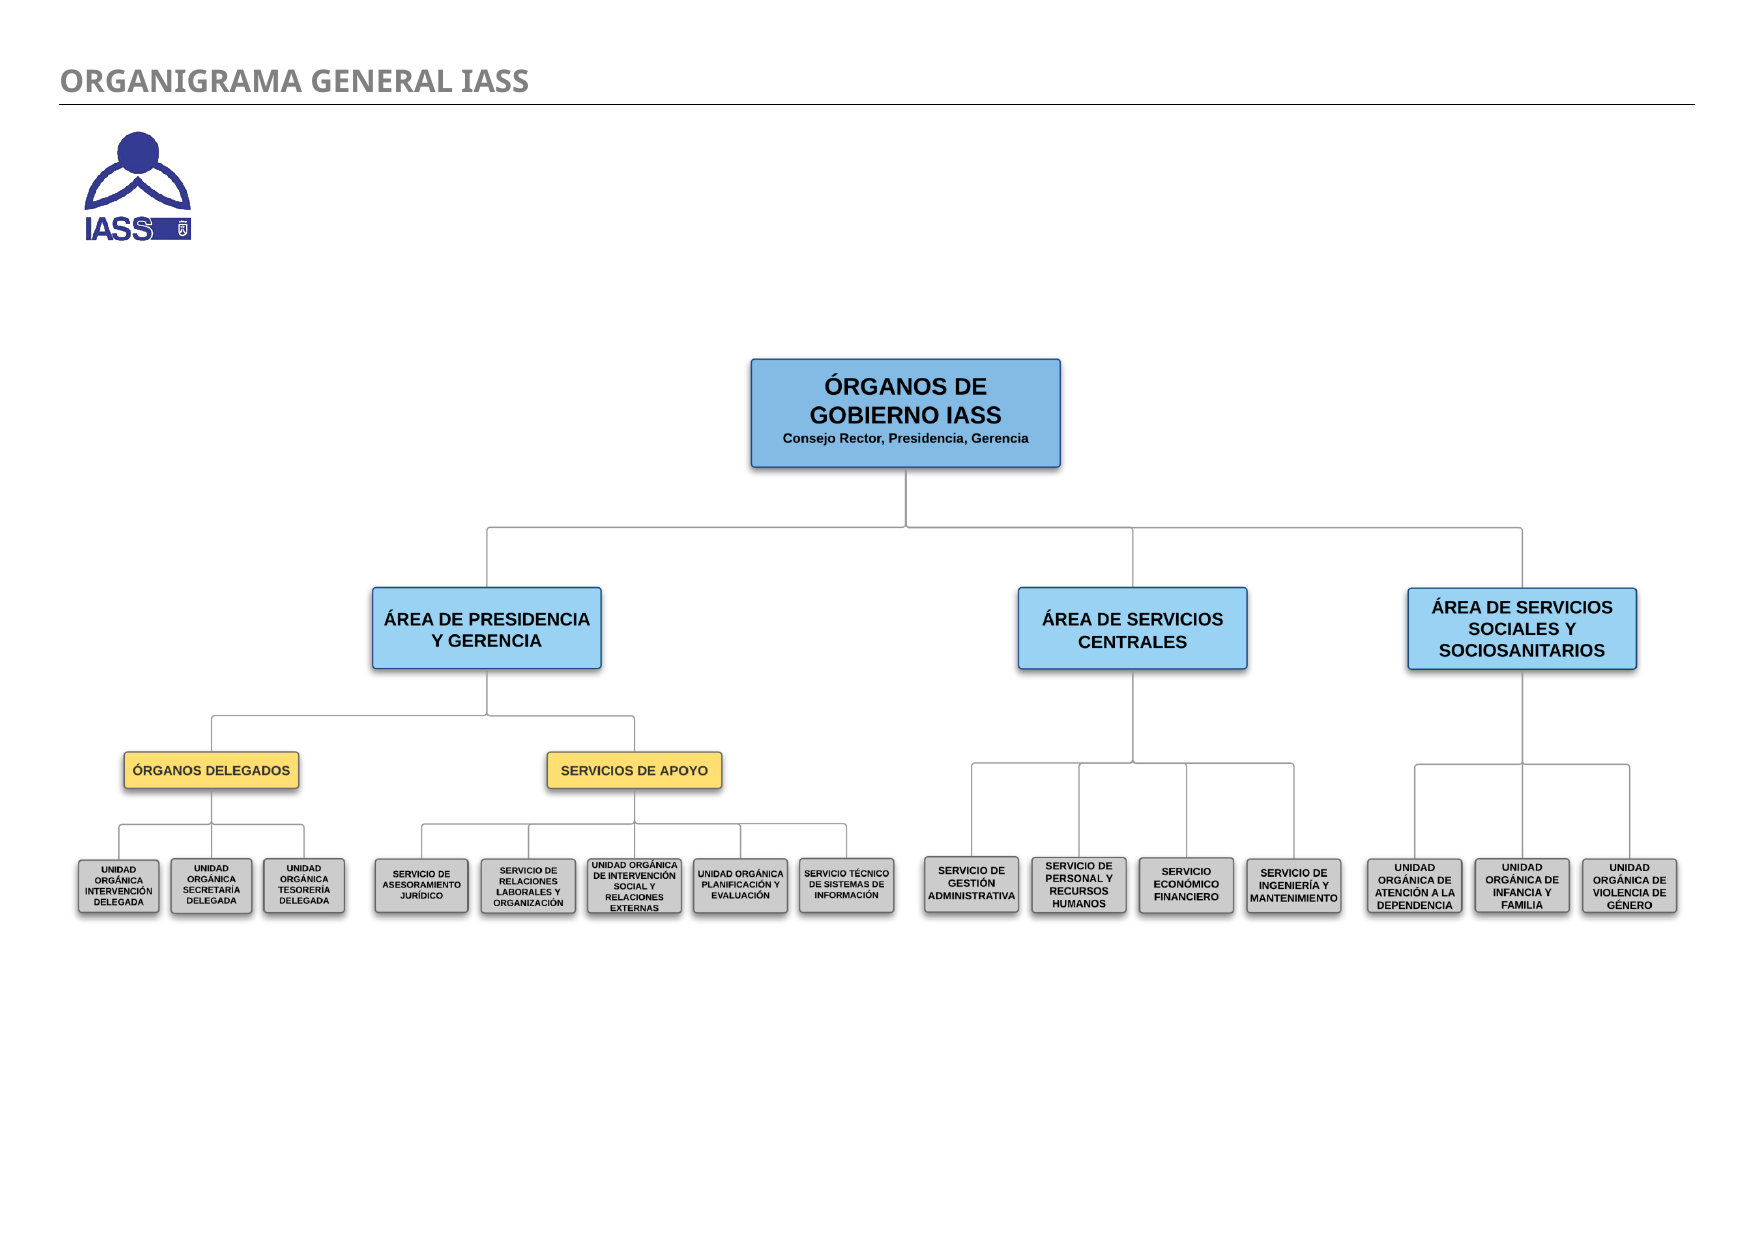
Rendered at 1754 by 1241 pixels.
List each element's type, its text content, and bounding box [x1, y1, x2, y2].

text ORGANIGRAMA GENERAL IASS [59, 59, 1695, 104]
